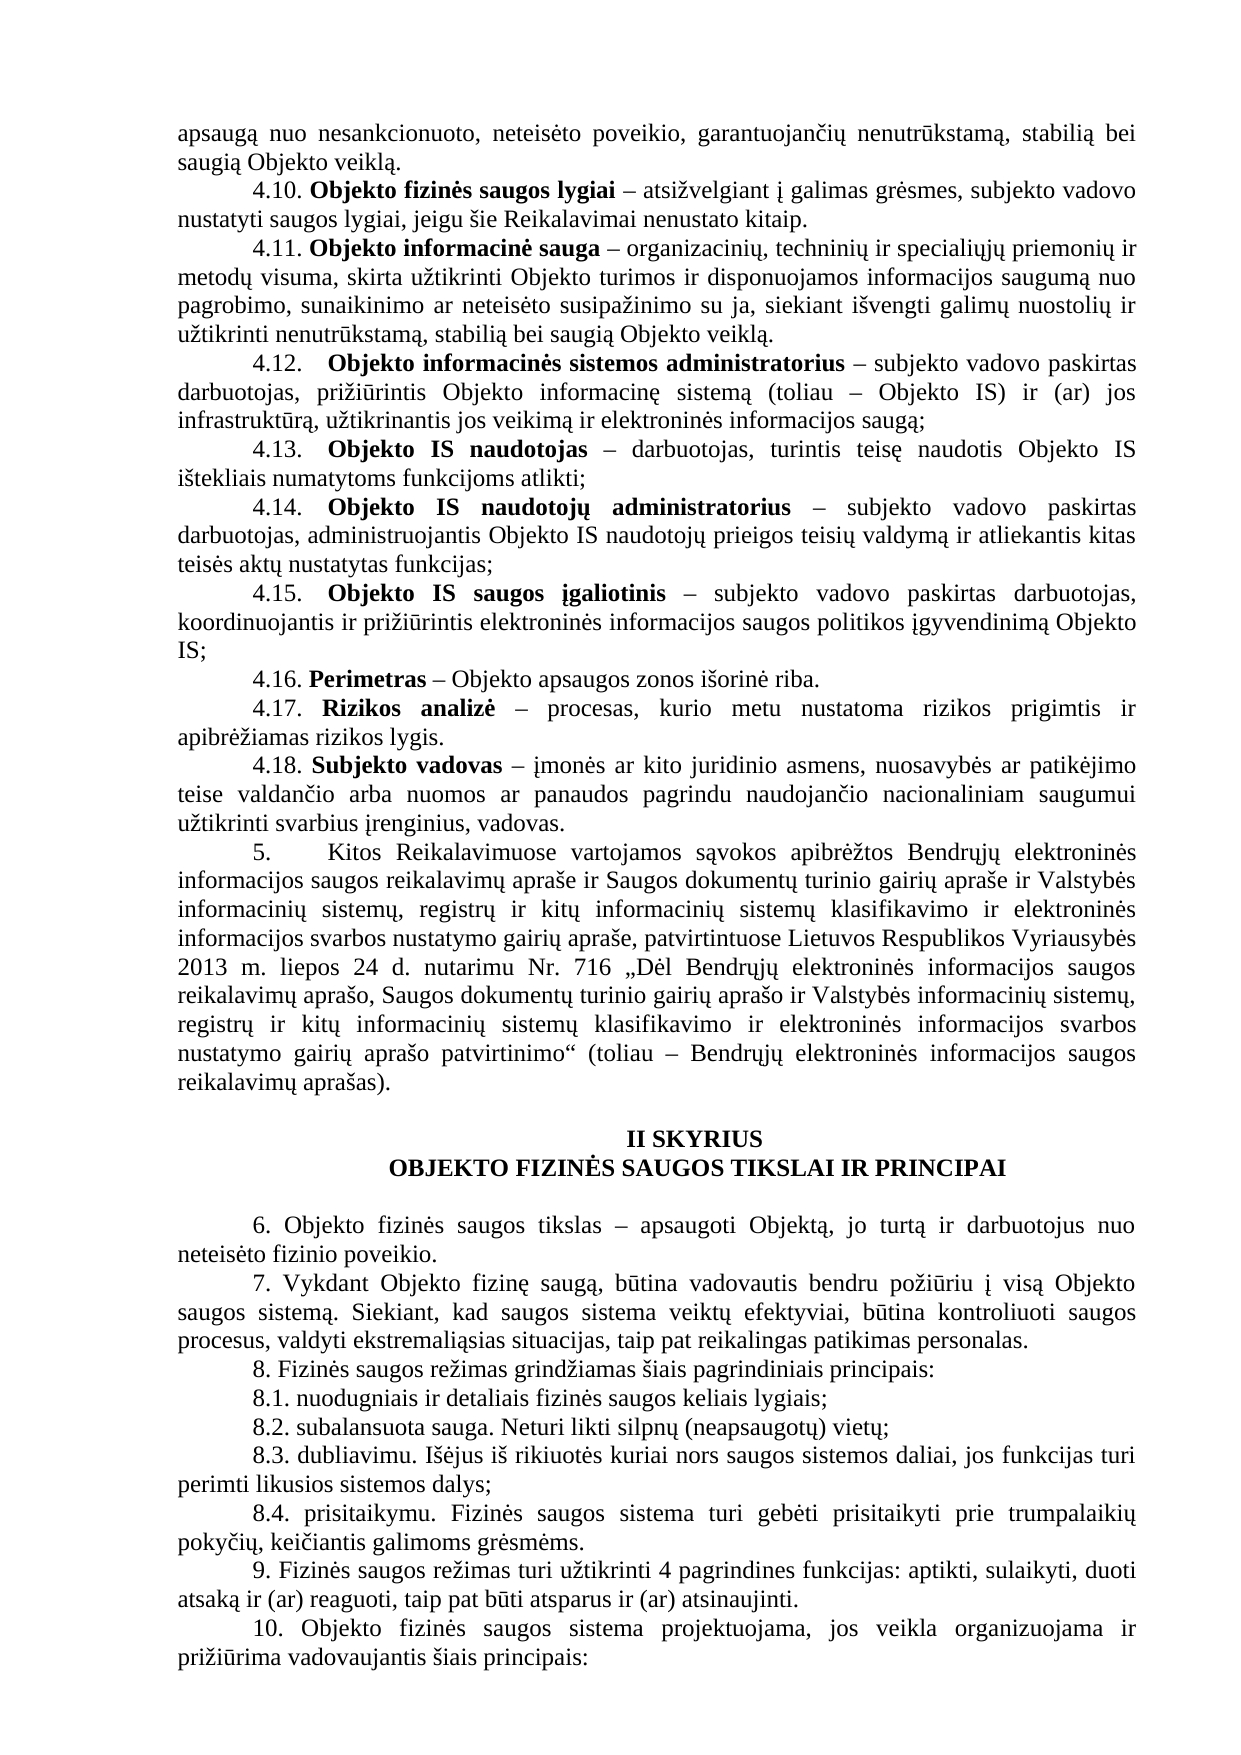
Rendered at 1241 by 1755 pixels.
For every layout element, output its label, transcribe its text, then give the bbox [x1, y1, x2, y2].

text 5. Kitos Reikalavimuose vartojamos sąvokos apibrėžtos Bendrųjų elektroninės informacijos saugos reikalavimų apraše ir Saugos dokumentų turinio gairių apraše ir Valstybės informacinių sistemų, registrų ir kitų informacinių sistemų klasifikavimo ir elektroninės informacijos svarbos nustatymo gairių apraše, patvirtintuose Lietuvos Respublikos Vyriausybės 2013 m. liepos 24 d. nutarimu Nr. 716 „Dėl Bendrųjų elektroninės informacijos saugos reikalavimų aprašo, Saugos dokumentų turinio gairių aprašo ir Valstybės informacinių sistemų, registrų ir kitų informacinių sistemų klasifikavimo ir elektroninės informacijos svarbos nustatymo gairių aprašo patvirtinimo“ (toliau – Bendrųjų elektroninės informacijos saugos reikalavimų aprašas). [177, 837, 1137, 1096]
text 8.2. subalansuota sauga. Neturi likti silpnų (neapsaugotų) vietų; [177, 1412, 1137, 1441]
text 4.16. Perimetras – Objekto apsaugos zonos išorinė riba. [177, 664, 1137, 693]
text 6. Objekto fizinės saugos tikslas – apsaugoti Objektą, jo turtą ir darbuotojus nuo neteisėto fizinio poveikio. [177, 1211, 1137, 1268]
text apsaugą nuo nesankcionuoto, neteisėto poveikio, garantuojančių nenutrūkstamą, stabilią bei saugią Objekto veiklą. [177, 118, 1137, 176]
text 4.18. Subjekto vadovas – įmonės ar kito juridinio asmens, nuosavybės ar patikėjimo teise valdančio arba nuomos ar panaudos pagrindu naudojančio nacionaliniam saugumui užtikrinti svarbius įrenginius, vadovas. [177, 751, 1137, 837]
text 8. Fizinės saugos režimas grindžiamas šiais pagrindiniais principais: [177, 1354, 1137, 1383]
text 8.1. nuodugniais ir detaliais fizinės saugos keliais lygiais; [177, 1383, 1137, 1412]
text 8.4. prisitaikymu. Fizinės saugos sistema turi gebėti prisitaikyti prie trumpalaikių pokyčių, keičiantis galimoms grėsmėms. [177, 1498, 1137, 1556]
text OBJEKTO FIZINĖS SAUGOS TIKSLAI IR PRINCIPAI [177, 1153, 1137, 1182]
text 4.17. Rizikos analizė – procesas, kurio metu nustatoma rizikos prigimtis ir apibrėžiamas rizikos lygis. [177, 693, 1137, 751]
text 4.14. Objekto IS naudotojų administratorius – subjekto vadovo paskirtas darbuotojas, administruojantis Objekto IS naudotojų prieigos teisių valdymą ir atliekantis kitas teisės aktų nustatytas funkcijas; [177, 492, 1137, 578]
text 4.10. Objekto fizinės saugos lygiai – atsižvelgiant į galimas grėsmes, subjekto vadovo nustatyti saugos lygiai, jeigu šie Reikalavimai nenustato kitaip. [177, 176, 1137, 233]
text 4.13. Objekto IS naudotojas – darbuotojas, turintis teisę naudotis Objekto IS ištekliais numatytoms funkcijoms atlikti; [177, 434, 1137, 492]
text 4.11. Objekto informacinė sauga – organizacinių, techninių ir specialiųjų priemonių ir metodų visuma, skirta užtikrinti Objekto turimos ir disponuojamos informacijos saugumą nuo pagrobimo, sunaikinimo ar neteisėto susipažinimo su ja, siekiant išvengti galimų nuostolių ir užtikrinti nenutrūkstamą, stabilią bei saugią Objekto veiklą. [177, 233, 1137, 348]
text 7. Vykdant Objekto fizinę saugą, būtina vadovautis bendru požiūriu į visą Objekto saugos sistemą. Siekiant, kad saugos sistema veiktų efektyviai, būtina kontroliuoti saugos procesus, valdyti ekstremaliąsias situacijas, taip pat reikalingas patikimas personalas. [177, 1268, 1137, 1354]
text 10. Objekto fizinės saugos sistema projektuojama, jos veikla organizuojama ir prižiūrima vadovaujantis šiais principais: [177, 1613, 1137, 1671]
text 9. Fizinės saugos režimas turi užtikrinti 4 pagrindines funkcijas: aptikti, sulaikyti, duoti atsaką ir (ar) reaguoti, taip pat būti atsparus ir (ar) atsinaujinti. [177, 1556, 1137, 1613]
text II SKYRIUS [177, 1124, 1137, 1153]
text 8.3. dubliavimu. Išėjus iš rikiuotės kuriai nors saugos sistemos daliai, jos funkcijas turi perimti likusios sistemos dalys; [177, 1441, 1137, 1498]
text 4.15. Objekto IS saugos įgaliotinis – subjekto vadovo paskirtas darbuotojas, koordinuojantis ir prižiūrintis elektroninės informacijos saugos politikos įgyvendinimą Objekto IS; [177, 578, 1137, 664]
text 4.12. Objekto informacinės sistemos administratorius – subjekto vadovo paskirtas darbuotojas, prižiūrintis Objekto informacinę sistemą (toliau – Objekto IS) ir (ar) jos infrastruktūrą, užtikrinantis jos veikimą ir elektroninės informacijos saugą; [177, 348, 1137, 434]
